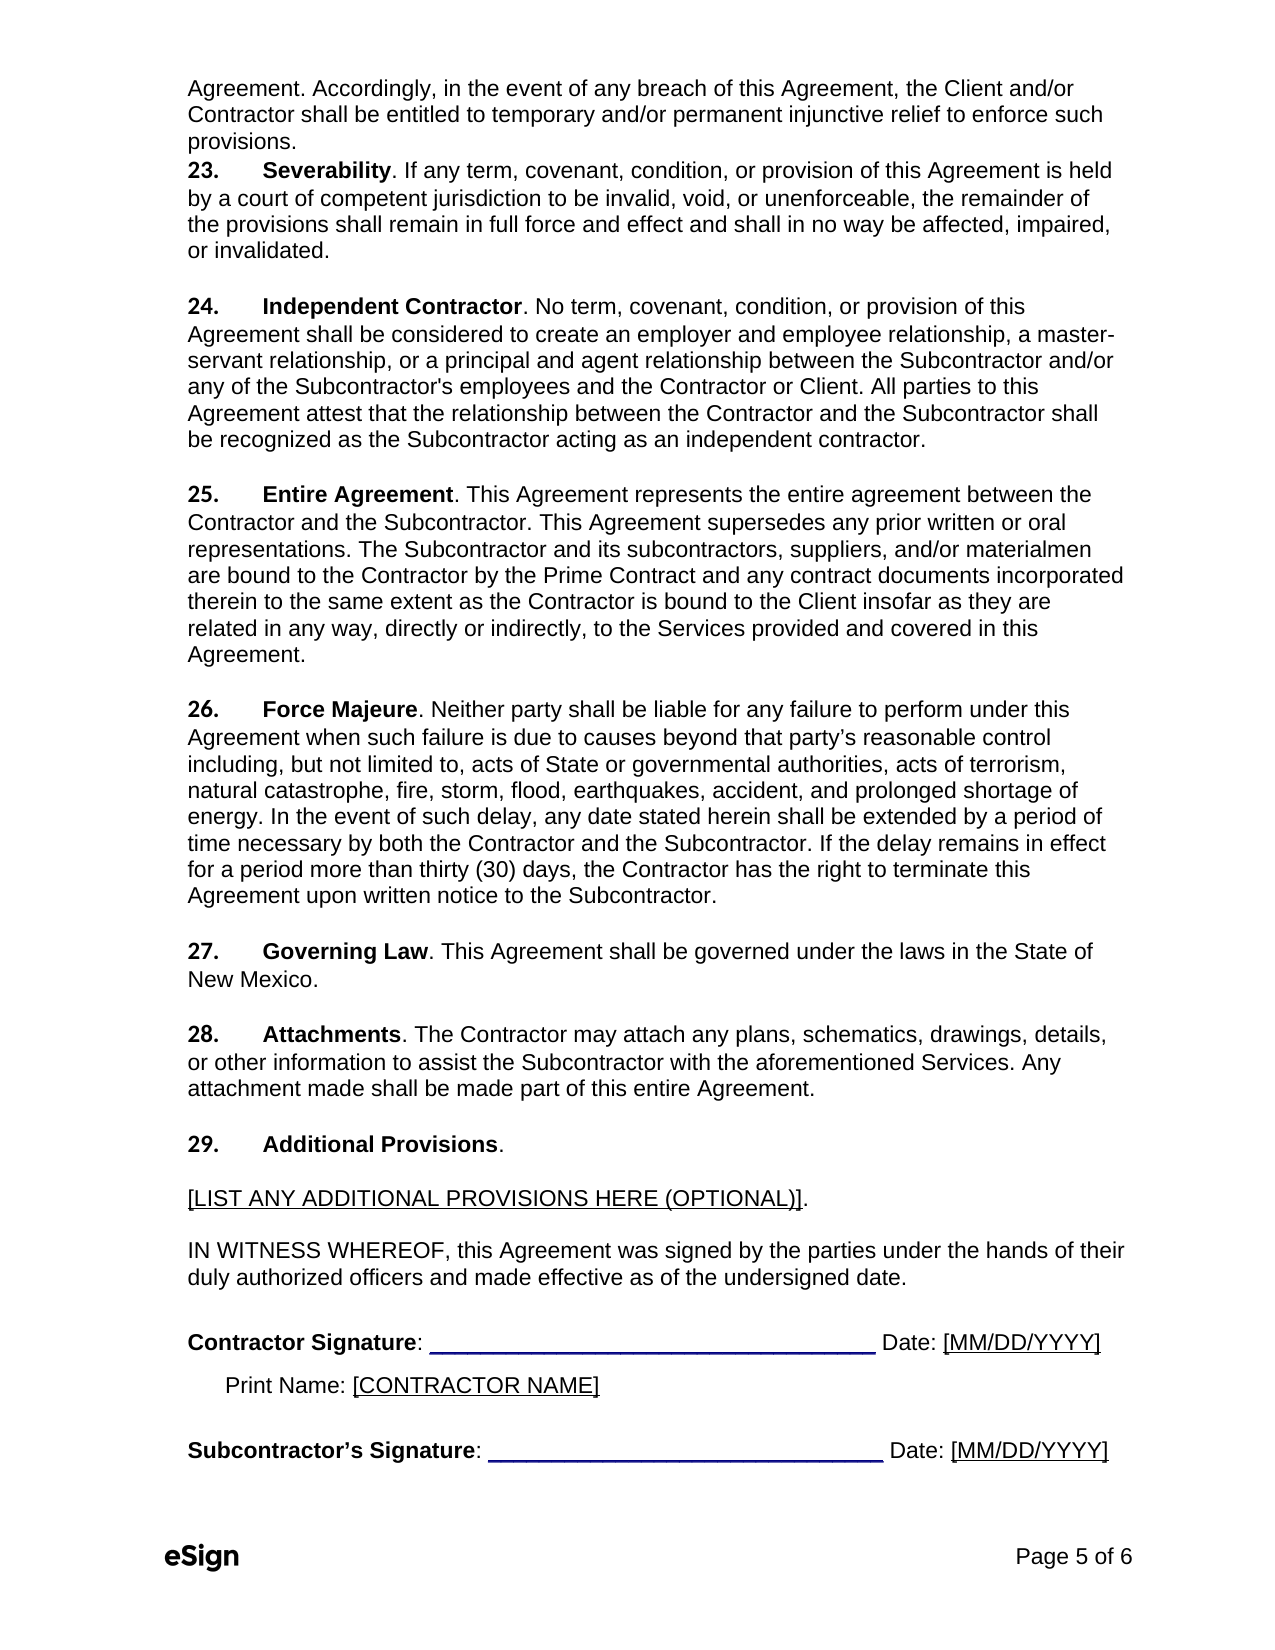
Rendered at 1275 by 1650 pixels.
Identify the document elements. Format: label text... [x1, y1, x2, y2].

list Attachments. The Contractor may attach any plans, schematics, drawings, details, or other information to assist the Subcontractor with the aforementioned Services. Any attachment made shall be made part of this entire Agreement. [187, 1018, 1125, 1101]
list Severability. If any term, covenant, condition, or provision of this Agreement is held by a court of competent jurisdiction to be invalid, void, or unenforceable, the remainder of the provisions shall remain in full force and effect and shall in no way be affected, impaired, or invalidated. [187, 154, 1125, 264]
list Agreement. Accordingly, in the event of any breach of this Agreement, the Client and/or Contractor shall be entitled to temporary and/or permanent injunctive relief to enforce such provisions. [187, 75, 1125, 154]
list Contractor Signature: ___________________________________ Date: [MM/DD/YYYY] [187, 1329, 1125, 1355]
text Print Name: [CONTRACTOR NAME] [225, 1372, 1125, 1398]
list Entire Agreement. This Agreement represents the entire agreement between the Contractor and the Subcontractor. This Agreement supersedes any prior written or oral representations. The Subcontractor and its subcontractors, suppliers, and/or materialmen are bound to the Contractor by the Prime Contract and any contract documents incorporated therein to the same extent as the Contractor is bound to the Client insofar as they are related in any way, directly or indirectly, to the Services provided and covered in this Agreement. [187, 479, 1125, 667]
list Force Majeure. Neither party shall be liable for any failure to perform under this Agreement when such failure is due to causes beyond that party’s reasonable control including, but not limited to, acts of State or governmental authorities, acts of terrorism, natural catastrophe, fire, storm, flood, earthquakes, accident, and prolonged shortage of energy. In the event of such delay, any date stated herein shall be extended by a period of time necessary by both the Contractor and the Subcontractor. If the delay remains in effect for a period more than thirty (30) days, the Contractor has the right to terminate this Agreement upon written notice to the Subcontractor. [187, 694, 1125, 909]
list [LIST ANY ADDITIONAL PROVISIONS HERE (OPTIONAL)]. [187, 1185, 1125, 1211]
list Additional Provisions. [187, 1128, 1125, 1158]
list IN WITNESS WHEREOF, this Agreement was signed by the parties under the hands of their duly authorized officers and made effective as of the undersigned date. [187, 1237, 1125, 1290]
list Subcontractor’s Signature: _______________________________ Date: [MM/DD/YYYY] [187, 1437, 1125, 1463]
list Independent Contractor. No term, covenant, condition, or provision of this Agreement shall be considered to create an employer and employee relationship, a master-servant relationship, or a principal and agent relationship between the Subcontractor and/or any of the Subcontractor's employees and the Contractor or Client. All parties to this Agreement attest that the relationship between the Contractor and the Subcontractor shall be recognized as the Subcontractor acting as an independent contractor. [187, 290, 1125, 452]
list Governing Law. This Agreement shall be governed under the laws in the State of New Mexico. [187, 935, 1125, 992]
